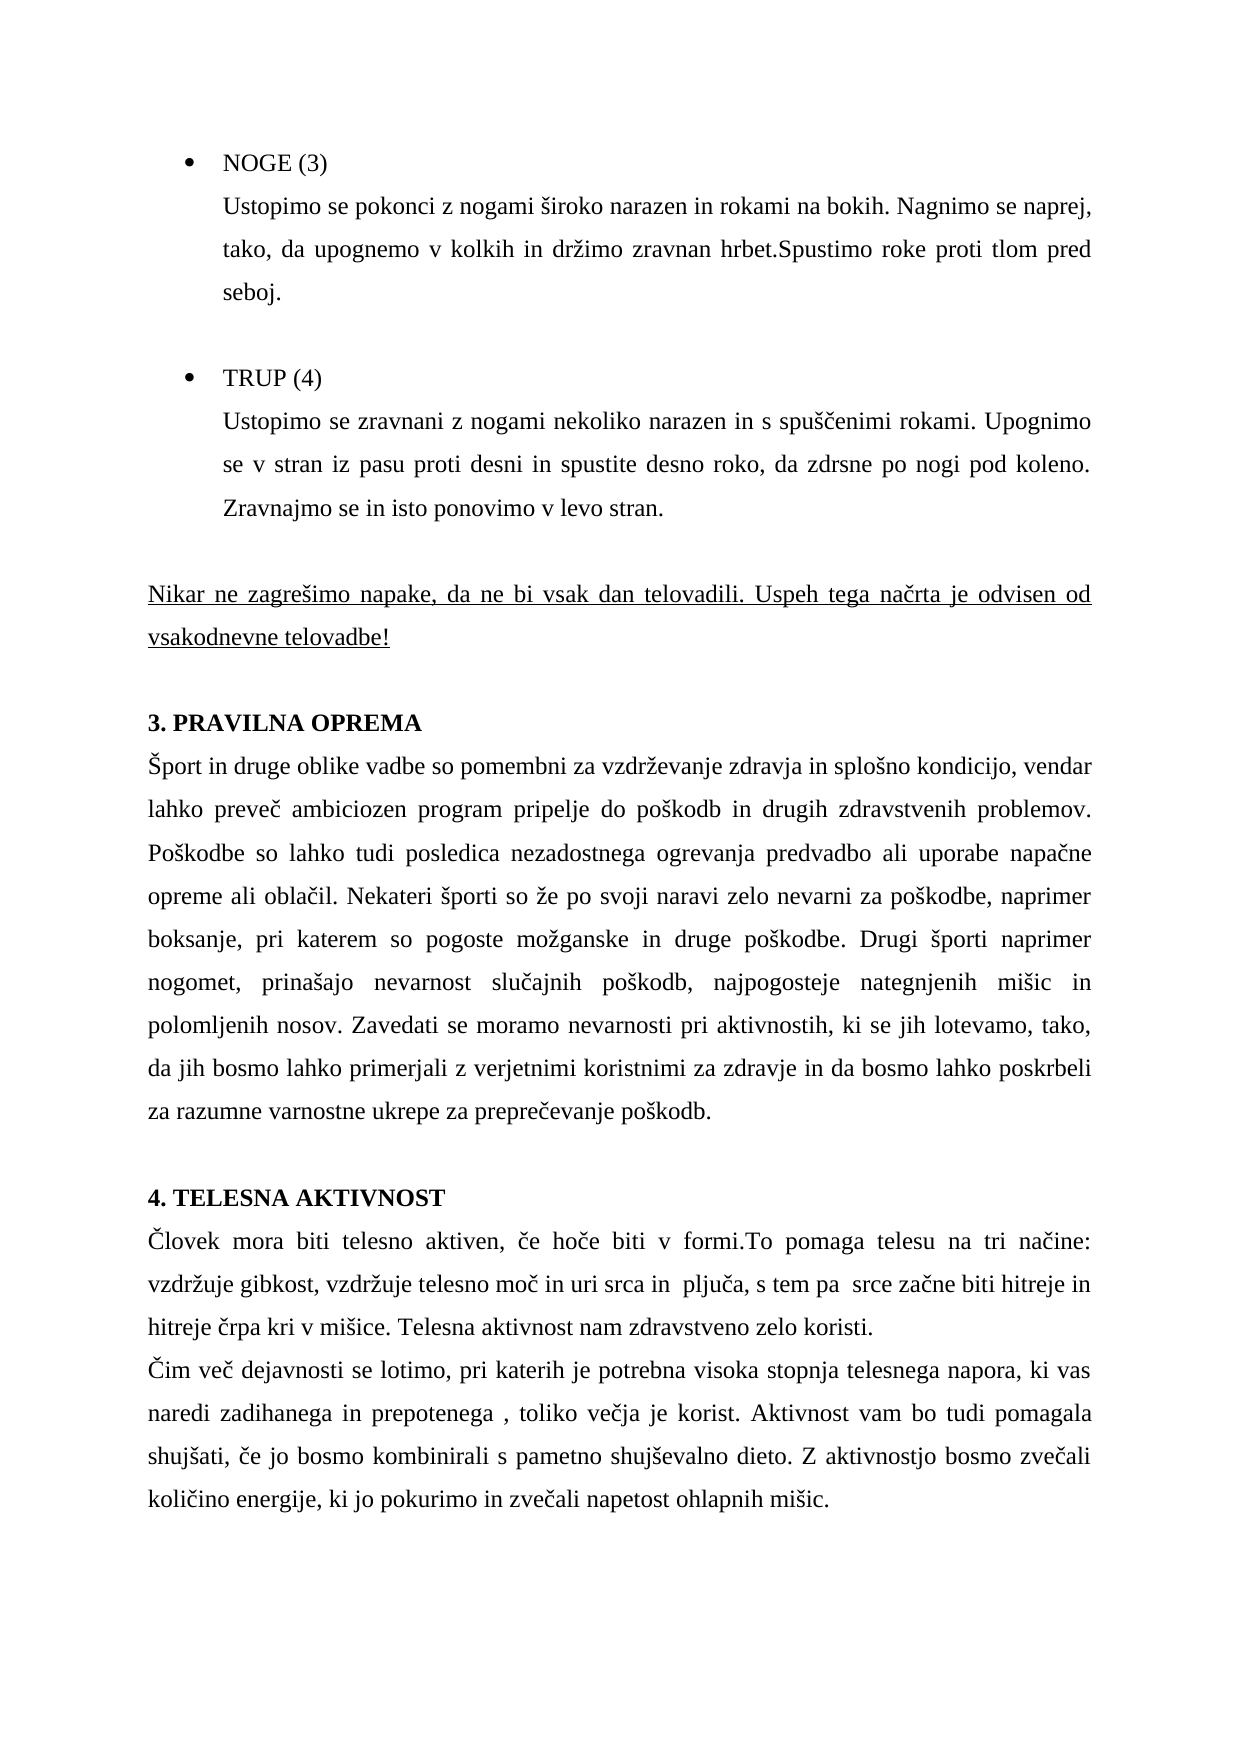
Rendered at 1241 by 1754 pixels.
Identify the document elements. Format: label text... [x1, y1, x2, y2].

text 3. PRAVILNA OPREMA [148, 708, 1093, 737]
list TRUP (4) [185, 363, 1093, 392]
text Čim več dejavnosti se lotimo, pri katerih je potrebna visoka stopnja telesnega napora, ki vas naredi zadihanega in prepotenega , toliko večja je korist. Aktivnost vam bo tudi pomagala shujšati, če jo bosmo kombinirali s pametno shujševalno dieto. Z aktivnostjo bosmo zvečali količino energije, ki jo pokurimo in zvečali napetost ohlapnih mišic. [148, 1355, 1093, 1513]
text 4. TELESNA AKTIVNOST [148, 1183, 1093, 1211]
list NOGE (3) [185, 148, 1093, 176]
text Nikar ne zagrešimo napake, da ne bi vsak dan telovadili. Uspeh tega načrta je odvisen od vsakodnevne telovadbe! [148, 579, 1093, 651]
text Človek mora biti telesno aktiven, če hoče biti v formi.To pomaga telesu na tri načine: vzdržuje gibkost, vzdržuje telesno moč in uri srca in pljuča, s tem pa srce začne biti hitreje in hitreje črpa kri v mišice. Telesna aktivnost nam zdravstveno zelo koristi. [148, 1226, 1093, 1341]
text Ustopimo se pokonci z nogami široko narazen in rokami na bokih. Nagnimo se naprej, tako, da upognemo v kolkih in držimo zravnan hrbet.Spustimo roke proti tlom pred seboj. [223, 191, 1093, 306]
text Šport in druge oblike vadbe so pomembni za vzdrževanje zdravja in splošno kondicijo, vendar lahko preveč ambiciozen program pripelje do poškodb in drugih zdravstvenih problemov. Poškodbe so lahko tudi posledica nezadostnega ogrevanja predvadbo ali uporabe napačne opreme ali oblačil. Nekateri športi so že po svoji naravi zelo nevarni za poškodbe, naprimer boksanje, pri katerem so pogoste možganske in druge poškodbe. Drugi športi naprimer nogomet, prinašajo nevarnost slučajnih poškodb, najpogosteje nategnjenih mišic in polomljenih nosov. Zavedati se moramo nevarnosti pri aktivnostih, ki se jih lotevamo, tako, da jih bosmo lahko primerjali z verjetnimi koristnimi za zdravje in da bosmo lahko poskrbeli za razumne varnostne ukrepe za preprečevanje poškodb. [148, 751, 1093, 1125]
text Ustopimo se zravnani z nogami nekoliko narazen in s spuščenimi rokami. Upognimo se v stran iz pasu proti desni in spustite desno roko, da zdrsne po nogi pod koleno. Zravnajmo se in isto ponovimo v levo stran. [223, 406, 1093, 521]
